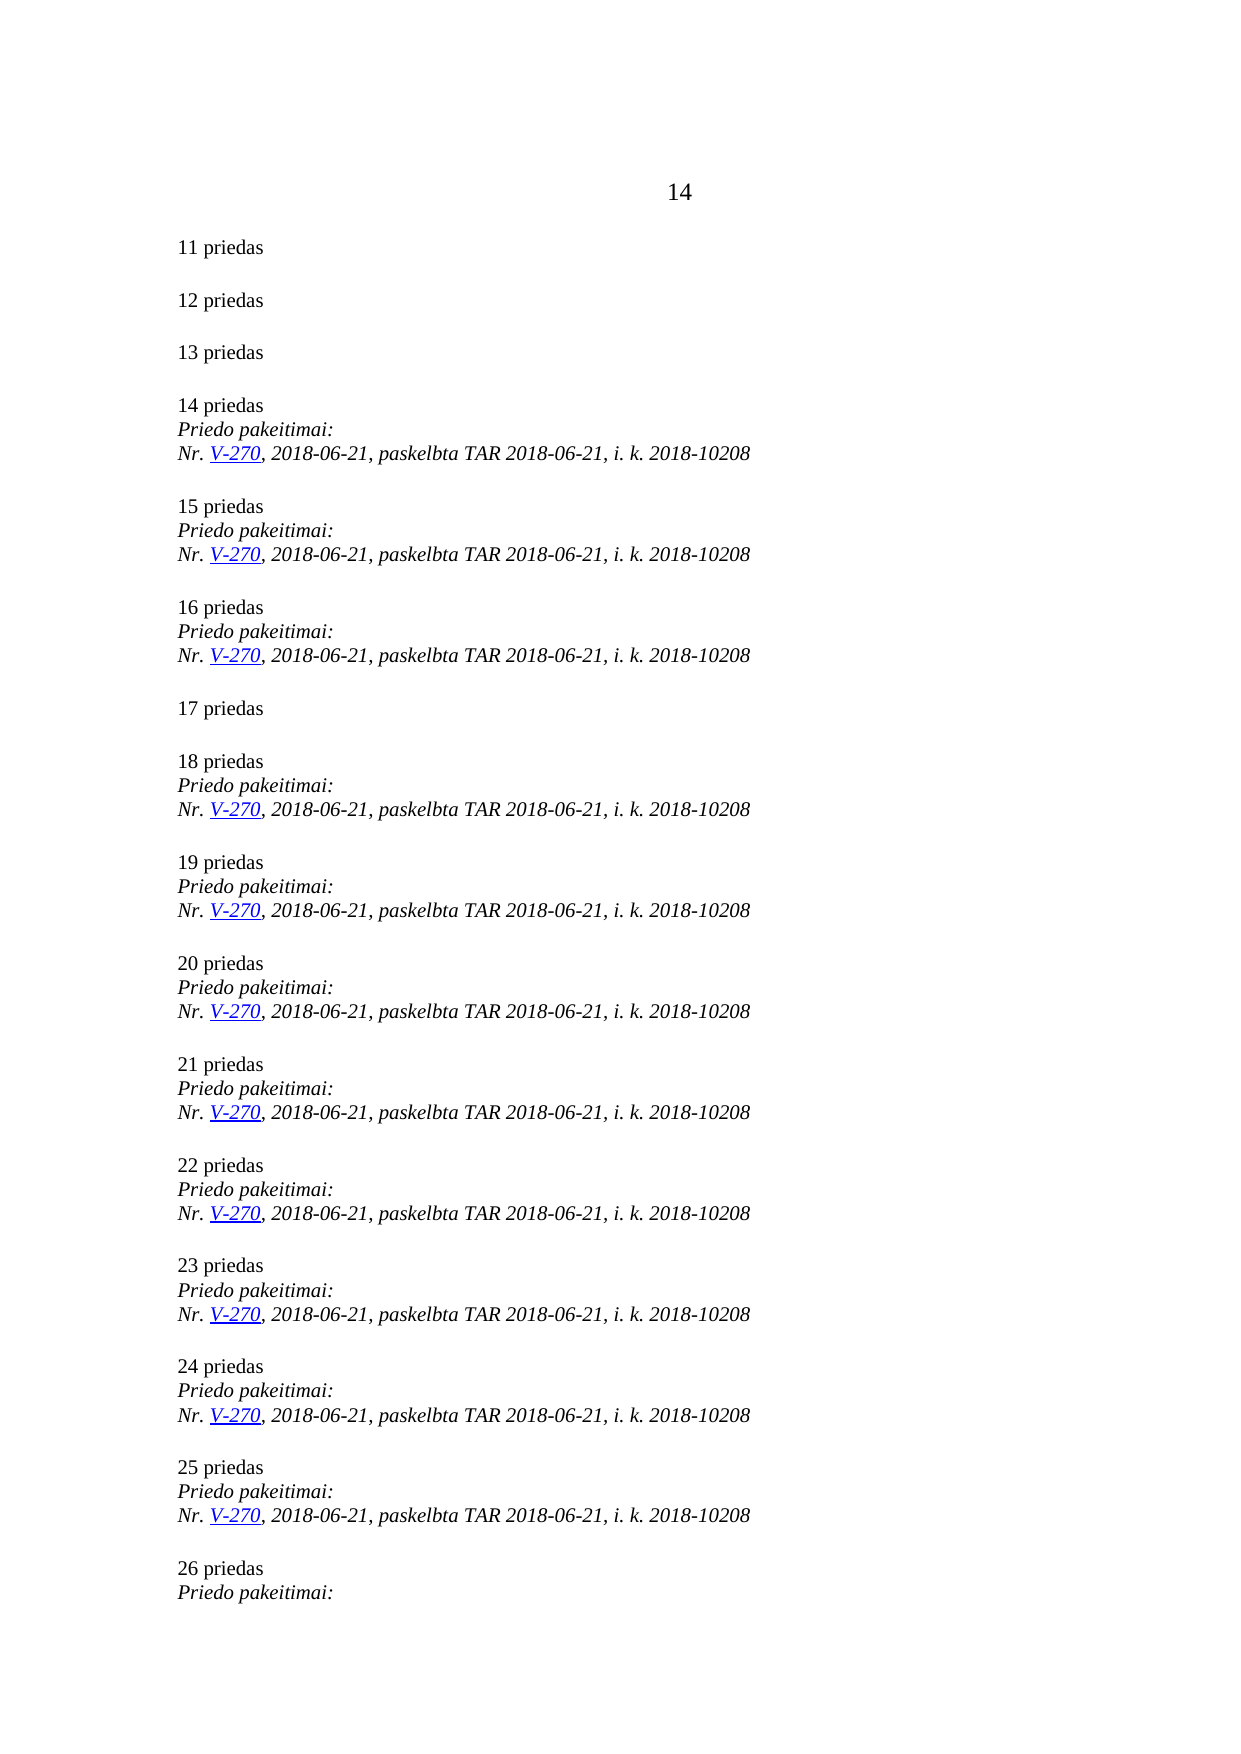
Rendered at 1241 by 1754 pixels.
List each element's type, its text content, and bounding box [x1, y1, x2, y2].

text 16 priedas [177, 595, 1181, 619]
text 26 priedas [177, 1556, 1181, 1580]
text Priedo pakeitimai: [177, 1076, 1181, 1100]
text Priedo pakeitimai: [177, 773, 1181, 797]
text 20 priedas [177, 951, 1181, 975]
text 25 priedas [177, 1455, 1181, 1479]
text Priedo pakeitimai: [177, 975, 1181, 999]
text 19 priedas [177, 850, 1181, 874]
text 15 priedas [177, 494, 1181, 518]
text Nr. V-270, 2018-06-21, paskelbta TAR 2018-06-21, i. k. 2018-10208 [177, 1302, 1181, 1326]
text Nr. V-270, 2018-06-21, paskelbta TAR 2018-06-21, i. k. 2018-10208 [177, 797, 1181, 821]
text Priedo pakeitimai: [177, 619, 1181, 643]
text Nr. V-270, 2018-06-21, paskelbta TAR 2018-06-21, i. k. 2018-10208 [177, 1100, 1181, 1124]
text Priedo pakeitimai: [177, 1177, 1181, 1201]
text Priedo pakeitimai: [177, 417, 1181, 441]
text 11 priedas [177, 235, 1181, 259]
text Nr. V-270, 2018-06-21, paskelbta TAR 2018-06-21, i. k. 2018-10208 [177, 999, 1181, 1023]
text 18 priedas [177, 749, 1181, 773]
text 22 priedas [177, 1152, 1181, 1177]
text Priedo pakeitimai: [177, 1378, 1181, 1402]
text 12 priedas [177, 287, 1181, 312]
text 24 priedas [177, 1354, 1181, 1378]
text Priedo pakeitimai: [177, 1580, 1181, 1604]
text Nr. V-270, 2018-06-21, paskelbta TAR 2018-06-21, i. k. 2018-10208 [177, 898, 1181, 922]
text Nr. V-270, 2018-06-21, paskelbta TAR 2018-06-21, i. k. 2018-10208 [177, 542, 1181, 566]
text Nr. V-270, 2018-06-21, paskelbta TAR 2018-06-21, i. k. 2018-10208 [177, 1503, 1181, 1527]
text 21 priedas [177, 1052, 1181, 1076]
text 17 priedas [177, 696, 1181, 720]
text 14 priedas [177, 393, 1181, 417]
text Priedo pakeitimai: [177, 1479, 1181, 1503]
text Nr. V-270, 2018-06-21, paskelbta TAR 2018-06-21, i. k. 2018-10208 [177, 441, 1181, 465]
text Nr. V-270, 2018-06-21, paskelbta TAR 2018-06-21, i. k. 2018-10208 [177, 1402, 1181, 1427]
text 23 priedas [177, 1253, 1181, 1277]
text Nr. V-270, 2018-06-21, paskelbta TAR 2018-06-21, i. k. 2018-10208 [177, 1201, 1181, 1225]
text Priedo pakeitimai: [177, 1277, 1181, 1302]
text Priedo pakeitimai: [177, 518, 1181, 542]
text Nr. V-270, 2018-06-21, paskelbta TAR 2018-06-21, i. k. 2018-10208 [177, 643, 1181, 667]
text Priedo pakeitimai: [177, 874, 1181, 898]
text 13 priedas [177, 340, 1181, 364]
